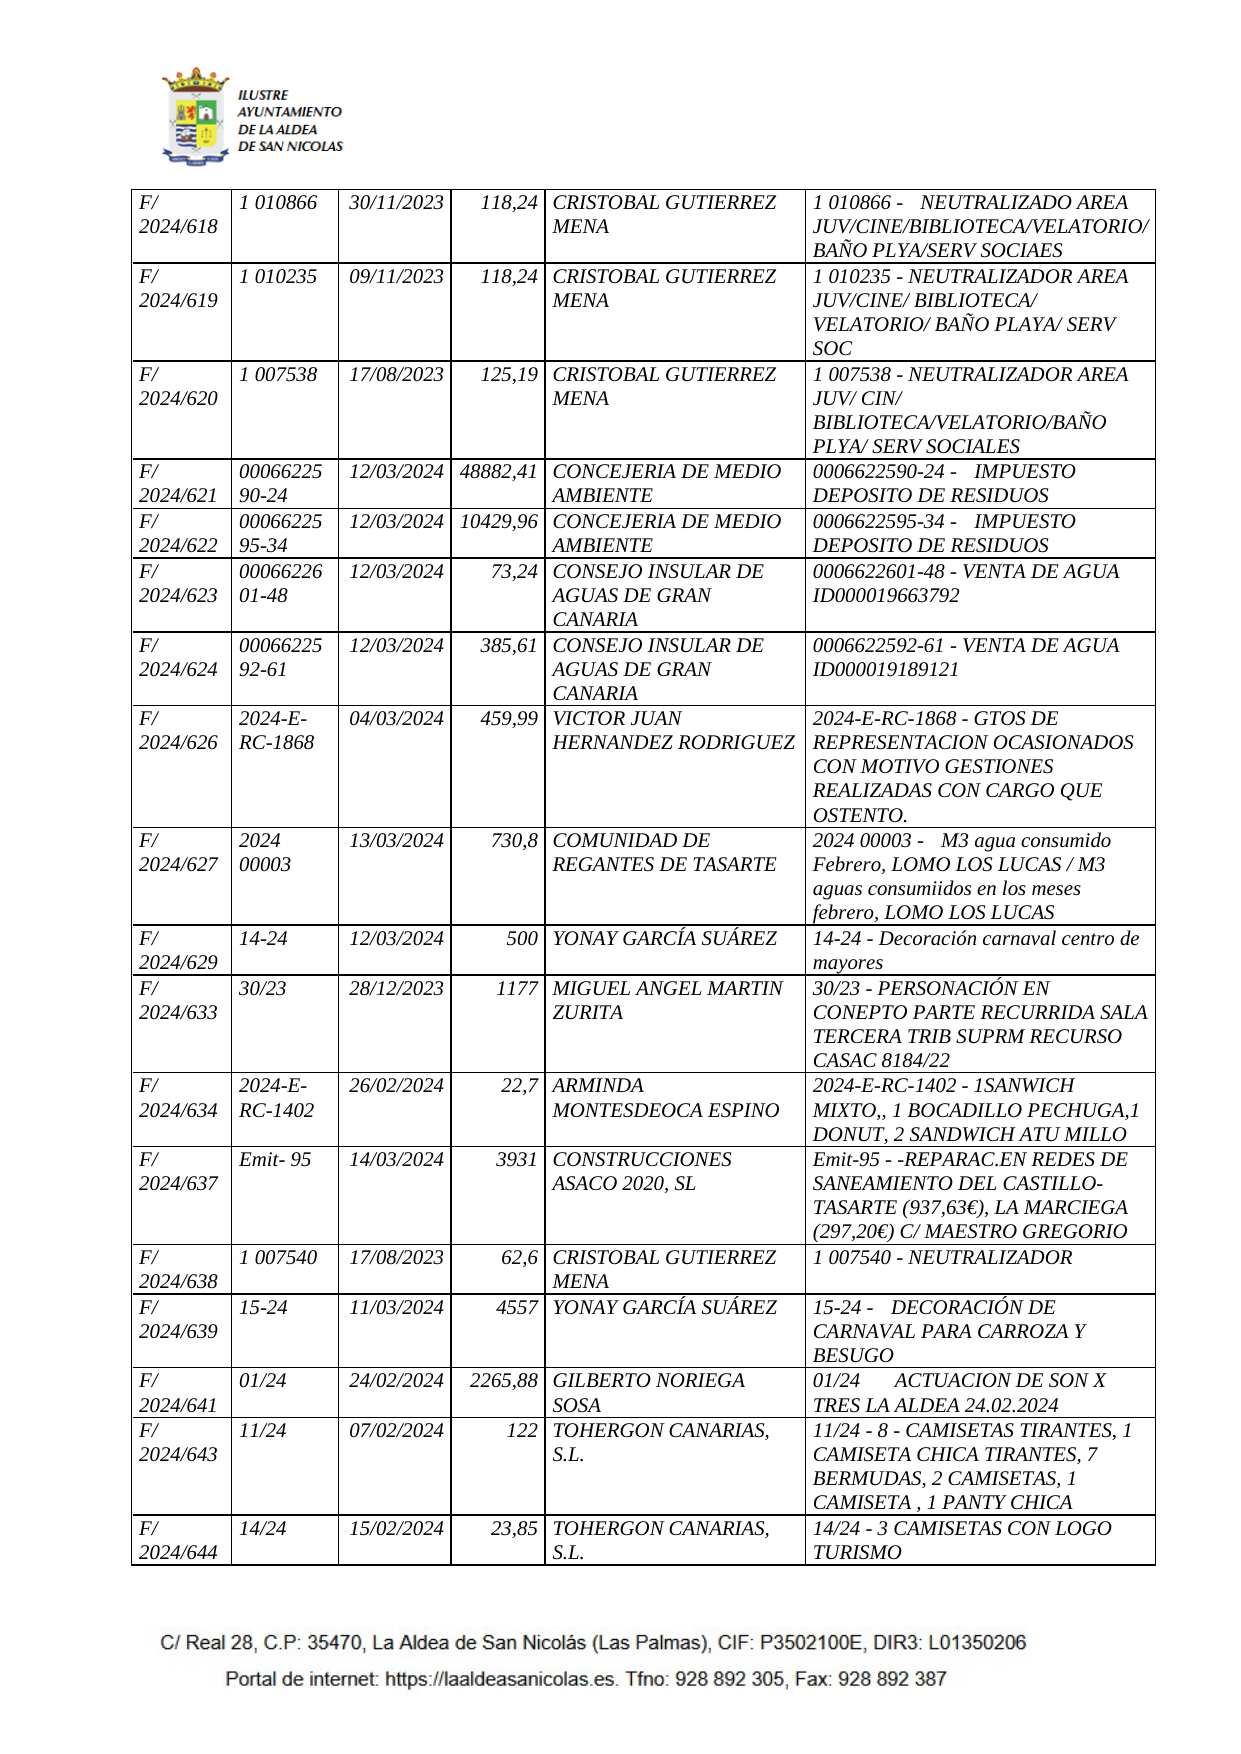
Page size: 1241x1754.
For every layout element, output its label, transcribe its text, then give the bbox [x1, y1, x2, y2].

table_cell 730,8 [452, 828, 544, 924]
table_cell GILBERTO NORIEGA SOSA [546, 1368, 805, 1417]
table_cell 0006622590-24 - IMPUESTO DEPOSITO DE RESIDUOS [806, 460, 1155, 507]
table_cell 17/08/2023 [339, 362, 450, 458]
table_cell CONSTRUCCIONES ASACO 2020, SL [546, 1147, 805, 1243]
table_cell F/2024/629 [132, 925, 231, 974]
table_cell 12/03/2024 [339, 926, 450, 974]
picture [148, 59, 359, 174]
table_cell F/2024/622 [132, 509, 231, 557]
table_cell 01/24 ACTUACION DE SON X TRES LA ALDEA 24.02.2024 [806, 1368, 1155, 1417]
table_cell F/2024/618 [132, 190, 231, 262]
table_cell 12/03/2024 [339, 559, 450, 631]
table_cell CONCEJERIA DE MEDIO AMBIENTE [546, 460, 805, 507]
table_cell 0006622595-34 - IMPUESTO DEPOSITO DE RESIDUOS [806, 509, 1155, 557]
table_cell 15/02/2024 [339, 1516, 450, 1564]
table_cell F/2024/623 [132, 558, 231, 631]
table_cell CONSEJO INSULAR DE AGUAS DE GRAN CANARIA [546, 633, 805, 705]
table_cell F/2024/639 [132, 1294, 231, 1367]
table_cell 12/03/2024 [339, 460, 450, 507]
table_cell MIGUEL ANGEL MARTIN ZURITA [546, 976, 805, 1072]
table_cell F/2024/620 [132, 361, 231, 458]
table_cell 22,7 [452, 1073, 544, 1146]
table_cell YONAY GARCÍA SUÁREZ [546, 1295, 805, 1367]
table_cell 14/03/2024 [339, 1147, 450, 1243]
table_cell CRISTOBAL GUTIERREZ MENA [546, 190, 805, 262]
table_cell 14/24 - 3 CAMISETAS CON LOGO TURISMO [806, 1516, 1155, 1564]
table_cell 15-24 - DECORACIÓN DE CARNAVAL PARA CARROZA Y BESUGO [806, 1295, 1155, 1367]
table_cell 500 [452, 926, 544, 974]
table_cell 2024-E-RC-1868 - GTOS DE REPRESENTACION OCASIONADOS CON MOTIVO GESTIONES REALIZADAS CON CARGO QUE OSTENTO. [806, 706, 1155, 827]
table_cell 125,19 [452, 362, 544, 458]
table_cell 118,24 [452, 190, 544, 262]
table_cell 24/02/2024 [339, 1368, 450, 1417]
table_cell F/2024/633 [132, 975, 231, 1072]
table_cell 2024-E-RC-1402 - 1SANWICH MIXTO,, 1 BOCADILLO PECHUGA,1 DONUT, 2 SANDWICH ATU MILLO [806, 1073, 1155, 1146]
table_cell 09/11/2023 [339, 264, 450, 360]
table_cell 0006622595-34 [232, 509, 338, 557]
table_cell 14-24 [232, 926, 338, 974]
table_cell 12/03/2024 [339, 509, 450, 557]
table_cell 459,99 [452, 706, 544, 827]
table_cell 30/23 [232, 976, 338, 1072]
table_cell 0006622601-48 [232, 559, 338, 631]
table_cell 17/08/2023 [339, 1245, 450, 1293]
table_cell 11/03/2024 [339, 1295, 450, 1367]
table_cell 0006622592-61 - VENTA DE AGUA ID000019189121 [806, 633, 1155, 705]
table_cell F/2024/619 [132, 263, 231, 360]
table_cell 1 007538 [232, 362, 338, 458]
table_cell ARMINDA MONTESDEOCA ESPINO [546, 1073, 805, 1146]
table_cell 3931 [452, 1147, 544, 1243]
table_cell CONCEJERIA DE MEDIO AMBIENTE [546, 509, 805, 557]
table_cell F/2024/638 [132, 1245, 231, 1293]
table_cell CRISTOBAL GUTIERREZ MENA [546, 362, 805, 458]
table_cell 11/24 [232, 1418, 338, 1514]
table_cell F/2024/627 [132, 828, 231, 924]
table_cell 4557 [452, 1295, 544, 1367]
table_cell 07/02/2024 [339, 1418, 450, 1514]
table_cell 1 007538 - NEUTRALIZADOR AREA JUV/ CIN/ BIBLIOTECA/VELATORIO/BAÑO PLYA/ SERV SOCIALES [806, 362, 1155, 458]
table_cell 04/03/2024 [339, 706, 450, 827]
table_cell CONSEJO INSULAR DE AGUAS DE GRAN CANARIA [546, 559, 805, 631]
table_cell 1177 [452, 976, 544, 1072]
table_cell 30/11/2023 [339, 190, 450, 262]
table_cell 2024-E-RC-1868 [232, 706, 338, 827]
table_cell F/2024/641 [132, 1368, 231, 1417]
table_cell 01/24 [232, 1368, 338, 1417]
table_cell 26/02/2024 [339, 1073, 450, 1146]
table_cell 30/23 - PERSONACIÓN EN CONEPTO PARTE RECURRIDA SALA TERCERA TRIB SUPRM RECURSO CASAC 8184/22 [806, 976, 1155, 1072]
table_cell 48882,41 [452, 460, 544, 507]
table_cell 12/03/2024 [339, 633, 450, 705]
table_cell F/2024/637 [132, 1147, 231, 1243]
table_cell 28/12/2023 [339, 976, 450, 1072]
table_cell F/2024/626 [132, 706, 231, 827]
table_cell F/2024/621 [132, 459, 231, 507]
table_cell 0006622601-48 - VENTA DE AGUA ID000019663792 [806, 559, 1155, 631]
table_cell 2024 00003 - M3 agua consumido Febrero, LOMO LOS LUCAS / M3 aguas consumiidos en los meses febrero, LOMO LOS LUCAS [806, 828, 1155, 924]
table_cell F/2024/624 [132, 632, 231, 705]
table_cell 14/24 [232, 1516, 338, 1564]
table_cell TOHERGON CANARIAS, S.L. [546, 1418, 805, 1514]
table_cell 122 [452, 1418, 544, 1514]
table_cell 62,6 [452, 1245, 544, 1293]
table_cell 0006622592-61 [232, 633, 338, 705]
table_cell YONAY GARCÍA SUÁREZ [546, 926, 805, 974]
table_cell VICTOR JUAN HERNANDEZ RODRIGUEZ [546, 706, 805, 827]
table_cell 15-24 [232, 1295, 338, 1367]
table_cell 73,24 [452, 559, 544, 631]
table_cell F/2024/643 [132, 1418, 231, 1514]
table_cell 1 007540 - NEUTRALIZADOR [806, 1245, 1155, 1293]
table_cell 11/24 - 8 - CAMISETAS TIRANTES, 1 CAMISETA CHICA TIRANTES, 7 BERMUDAS, 2 CAMISETAS, 1 CAMISETA , 1 PANTY CHICA [806, 1418, 1155, 1514]
table_cell TOHERGON CANARIAS, S.L. [546, 1516, 805, 1564]
table_cell 2024 00003 [232, 828, 338, 924]
table_cell 0006622590-24 [232, 460, 338, 507]
table_cell Emit- 95 [232, 1147, 338, 1243]
table_cell CRISTOBAL GUTIERREZ MENA [546, 264, 805, 360]
table_cell 2265,88 [452, 1368, 544, 1417]
table_cell 23,85 [452, 1516, 544, 1564]
table_cell 1 010866 - NEUTRALIZADO AREA JUV/CINE/BIBLIOTECA/VELATORIO/BAÑO PLYA/SERV SOCIAES [806, 190, 1155, 262]
table_cell 14-24 - Decoración carnaval centro de mayores [806, 926, 1155, 974]
table_cell 2024-E-RC-1402 [232, 1073, 338, 1146]
table_cell 13/03/2024 [339, 828, 450, 924]
table_cell 1 010235 - NEUTRALIZADOR AREA JUV/CINE/ BIBLIOTECA/ VELATORIO/ BAÑO PLAYA/ SERV SOC [806, 264, 1155, 360]
table_cell 1 010866 [232, 190, 338, 262]
table_cell 1 007540 [232, 1245, 338, 1293]
table_cell F/2024/634 [132, 1073, 231, 1146]
picture [148, 1626, 1033, 1695]
table_cell 118,24 [452, 264, 544, 360]
table_cell 385,61 [452, 633, 544, 705]
table_cell 10429,96 [452, 509, 544, 557]
table_cell 1 010235 [232, 264, 338, 360]
table_cell CRISTOBAL GUTIERREZ MENA [546, 1245, 805, 1293]
table_cell Emit-95 - -REPARAC.EN REDES DE SANEAMIENTO DEL CASTILLO-TASARTE (937,63€), LA MARCIEGA (297,20€) C/ MAESTRO GREGORIO [806, 1147, 1155, 1243]
table_cell COMUNIDAD DE REGANTES DE TASARTE [546, 828, 805, 924]
table_cell F/2024/644 [132, 1515, 231, 1564]
